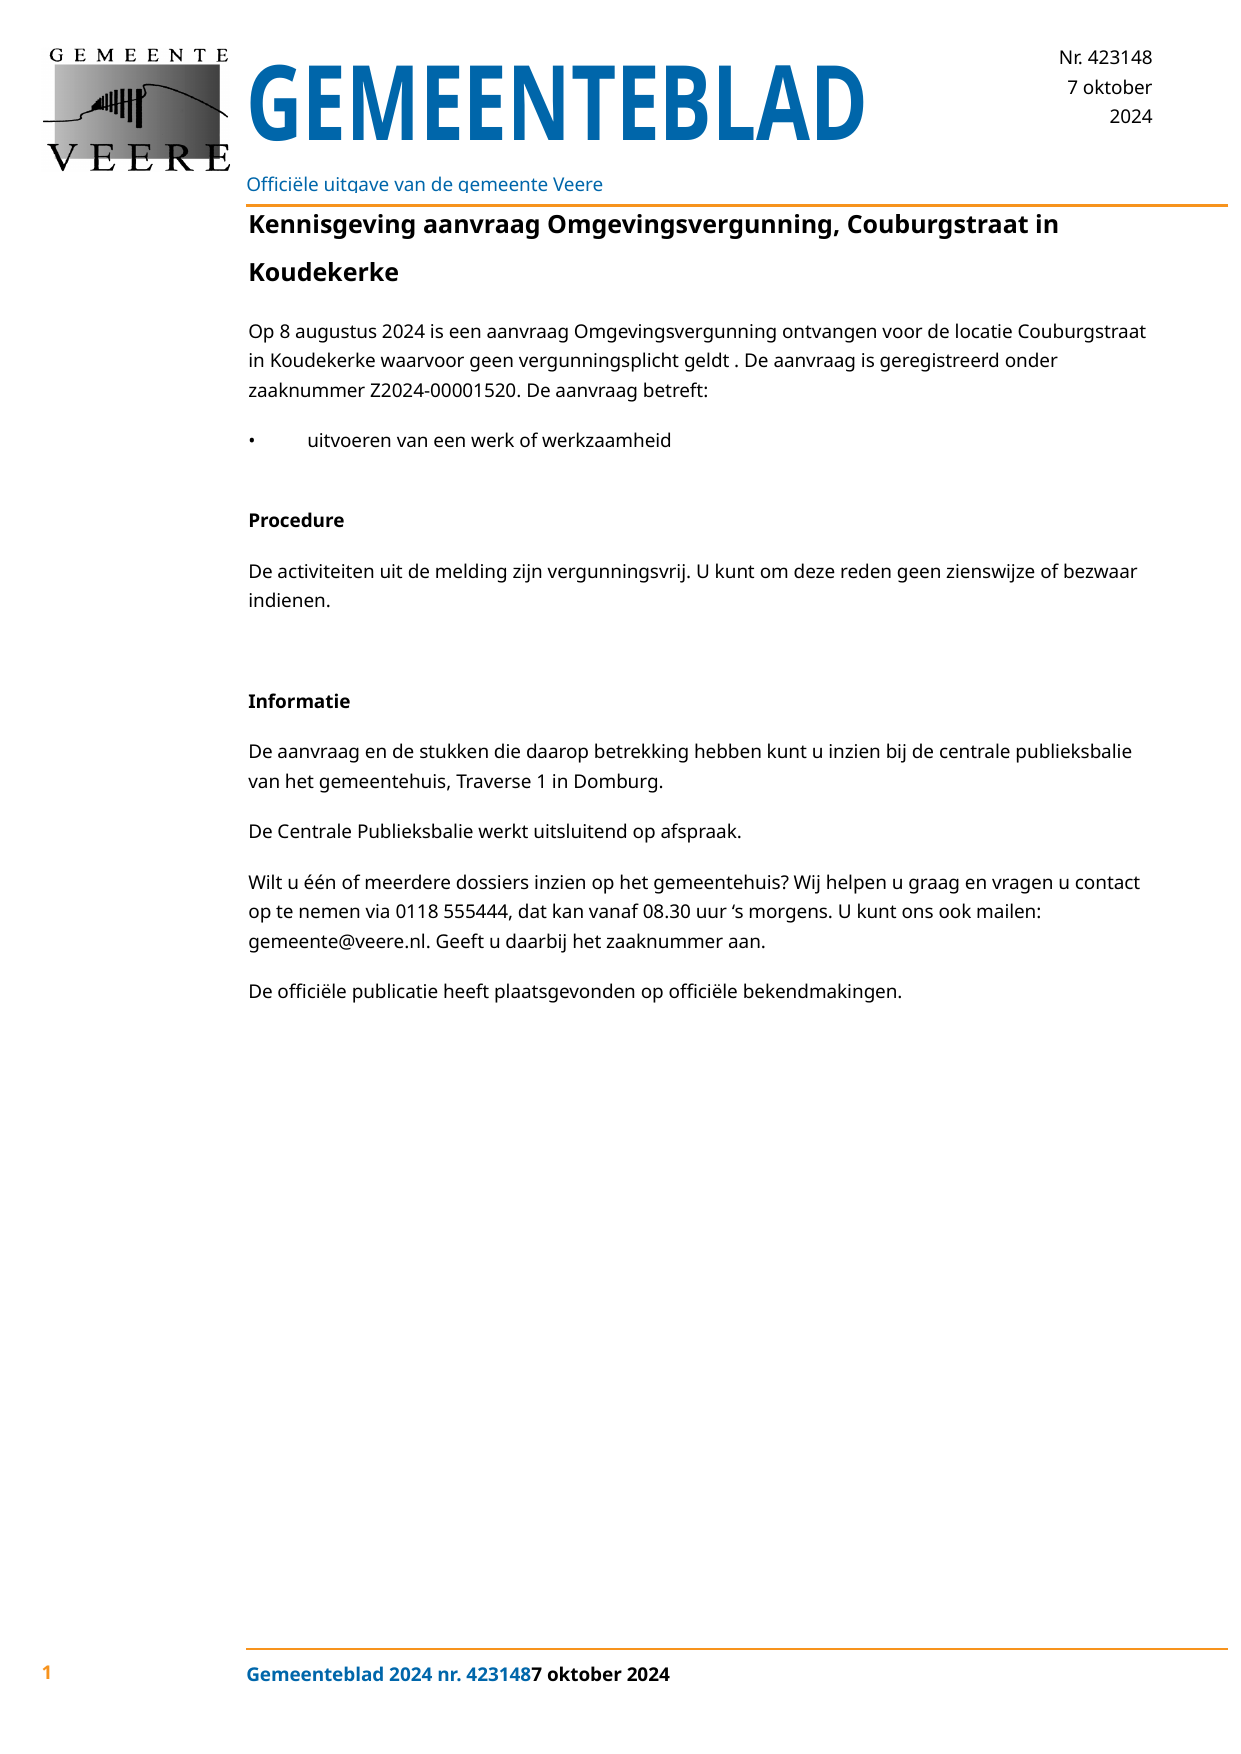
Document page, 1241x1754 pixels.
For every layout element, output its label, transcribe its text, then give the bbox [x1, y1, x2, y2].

picture [41, 47, 231, 172]
list uitvoeren van een werk of werkzaamheid [248, 427, 1152, 453]
text Wilt u één of meerdere dossiers inzien op het gemeentehuis? Wij helpen u graag en vragen u contact op te nemen via 0118 555444, dat kan vanaf 08.30 uur ‘s morgens. U kunt ons ook mailen: gemeente@veere.nl. Geeft u daarbij het zaaknummer aan. [248, 869, 1152, 954]
text Op 8 augustus 2024 is een aanvraag Omgevingsvergunning ontvangen voor de locatie Couburgstraat in Koudekerke waarvoor geen vergunningsplicht geldt . De aanvraag is geregistreerd onder zaaknummer Z2024-00001520. De aanvraag betreft: [248, 318, 1152, 403]
text De activiteiten uit de melding zijn vergunningsvrij. U kunt om deze reden geen zienswijze of bezwaar indienen. [248, 558, 1152, 613]
text De aanvraag en de stukken die daarop betrekking hebben kunt u inzien bij de centrale publieksbalie van het gemeentehuis, Traverse 1 in Domburg. [248, 739, 1152, 794]
text De officiële publicatie heeft plaatsgevonden op officiële bekendmakingen. [248, 979, 1152, 1004]
text Kennisgeving aanvraag Omgevingsvergunning, Couburgstraat in Koudekerke [248, 207, 1152, 288]
text Procedure [248, 507, 1152, 533]
text De Centrale Publieksbalie werkt uitsluitend op afspraak. [248, 819, 1152, 844]
text Informatie [248, 688, 1152, 714]
